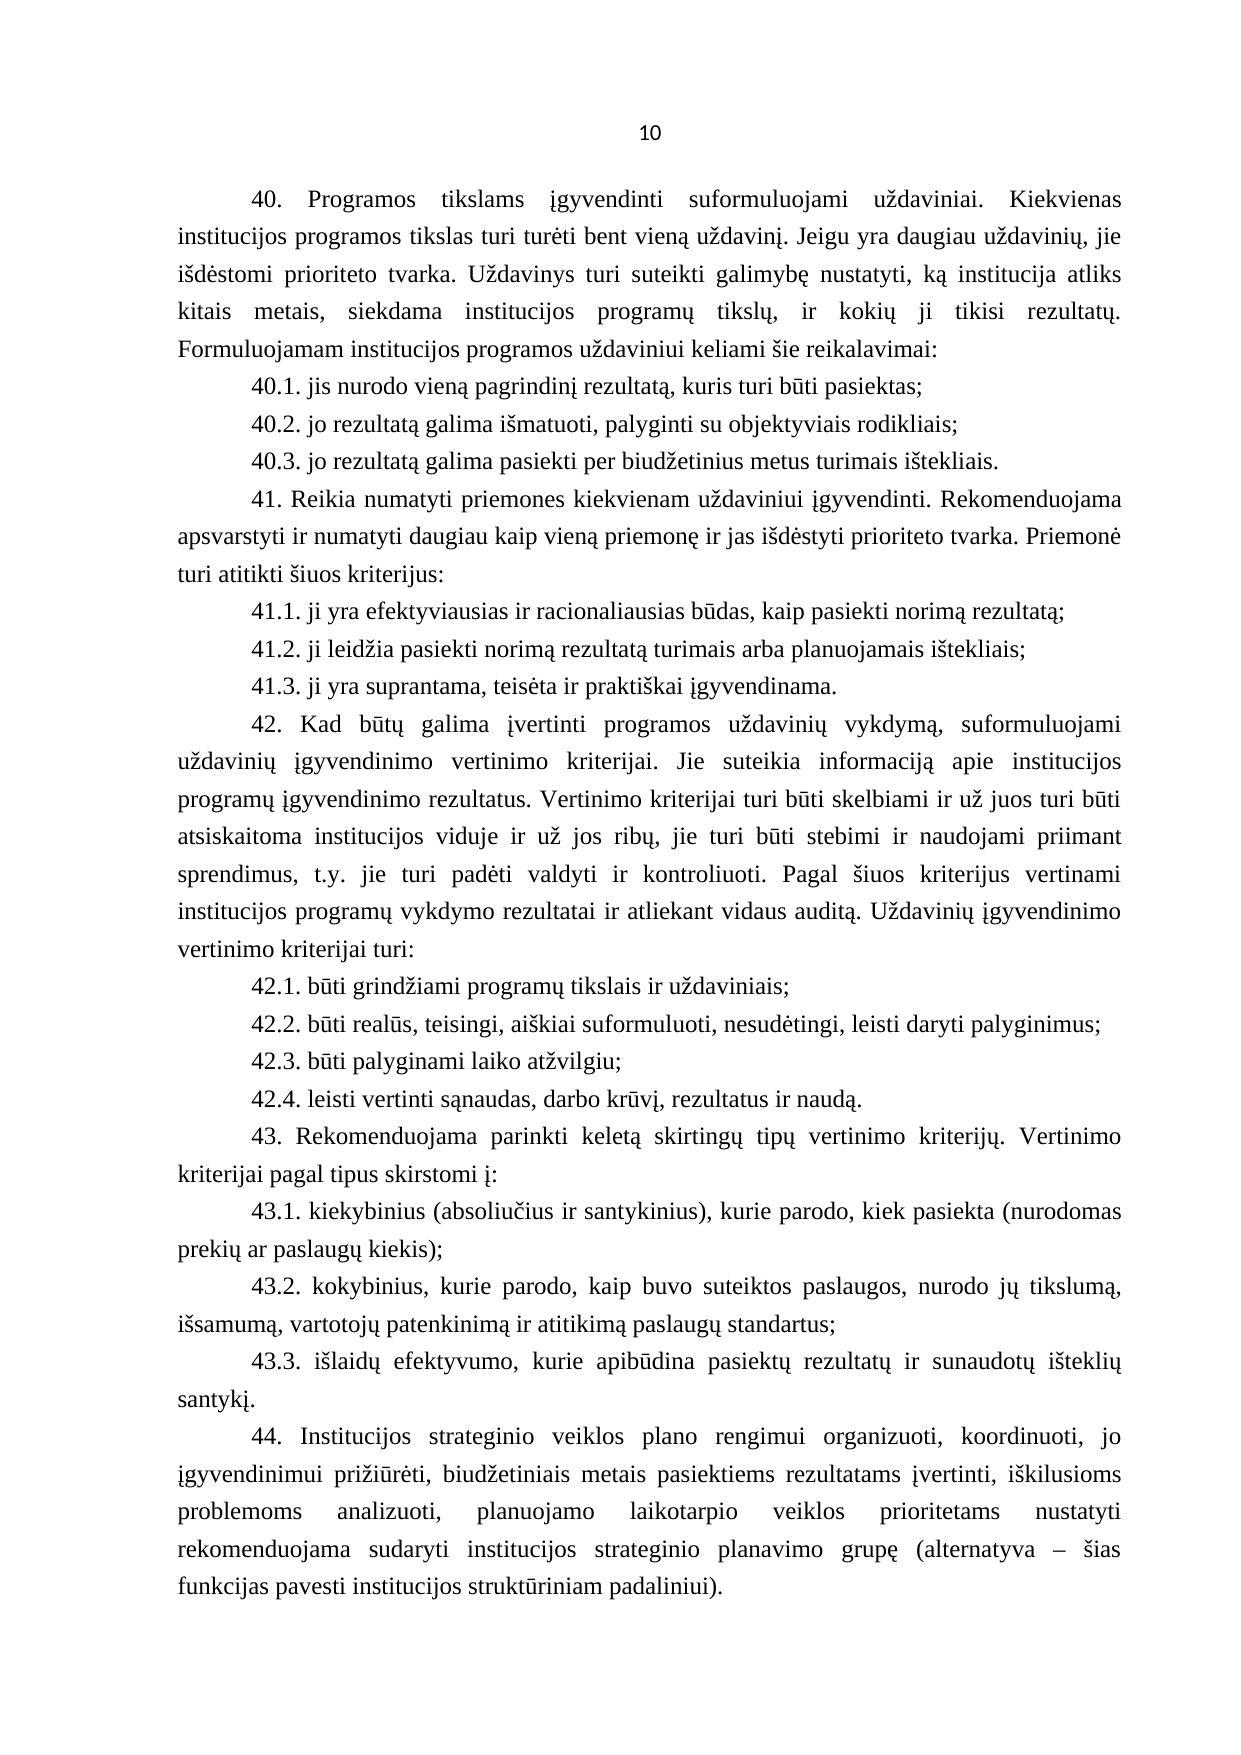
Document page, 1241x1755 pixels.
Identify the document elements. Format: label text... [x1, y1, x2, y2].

text 43.2. kokybinius, kurie parodo, kaip buvo suteiktos paslaugos, nurodo jų tikslumą, išsamumą, vartotojų patenkinimą ir atitikimą paslaugų standartus; [177, 1262, 1122, 1337]
text 42.4. leisti vertinti sąnaudas, darbo krūvį, rezultatus ir naudą. [177, 1075, 1122, 1112]
text 44. Institucijos strateginio veiklos plano rengimui organizuoti, koordinuoti, jo įgyvendinimui prižiūrėti, biudžetiniais metais pasiektiems rezultatams įvertinti, iškilusioms problemoms analizuoti, planuojamo laikotarpio veiklos prioritetams nustatyti rekomenduojama sudaryti institucijos strateginio planavimo grupę (alternatyva – šias funkcijas pavesti institucijos struktūriniam padaliniui). [177, 1412, 1122, 1600]
text 43.1. kiekybinius (absoliučius ir santykinius), kurie parodo, kiek pasiekta (nurodomas prekių ar paslaugų kiekis); [177, 1187, 1122, 1262]
text 40. Programos tikslams įgyvendinti suformuluojami uždaviniai. Kiekvienas institucijos programos tikslas turi turėti bent vieną uždavinį. Jeigu yra daugiau uždavinių, jie išdėstomi prioriteto tvarka. Uždavinys turi suteikti galimybę nustatyti, ką institucija atliks kitais metais, siekdama institucijos programų tikslų, ir kokių ji tikisi rezultatų. Formuluojamam institucijos programos uždaviniui keliami šie reikalavimai: [177, 175, 1122, 362]
text 42. Kad būtų galima įvertinti programos uždavinių vykdymą, suformuluojami uždavinių įgyvendinimo vertinimo kriterijai. Jie suteikia informaciją apie institucijos programų įgyvendinimo rezultatus. Vertinimo kriterijai turi būti skelbiami ir už juos turi būti atsiskaitoma institucijos viduje ir už jos ribų, jie turi būti stebimi ir naudojami priimant sprendimus, t.y. jie turi padėti valdyti ir kontroliuoti. Pagal šiuos kriterijus vertinami institucijos programų vykdymo rezultatai ir atliekant vidaus auditą. Uždavinių įgyvendinimo vertinimo kriterijai turi: [177, 700, 1122, 962]
text 42.1. būti grindžiami programų tikslais ir uždaviniais; [177, 962, 1122, 1000]
text 41. Reikia numatyti priemones kiekvienam uždaviniui įgyvendinti. Rekomenduojama apsvarstyti ir numatyti daugiau kaip vieną priemonę ir jas išdėstyti prioriteto tvarka. Priemonė turi atitikti šiuos kriterijus: [177, 475, 1122, 587]
text 43. Rekomenduojama parinkti keletą skirtingų tipų vertinimo kriterijų. Vertinimo kriterijai pagal tipus skirstomi į: [177, 1112, 1122, 1187]
text 42.2. būti realūs, teisingi, aiškiai suformuluoti, nesudėtingi, leisti daryti palyginimus; [177, 1000, 1122, 1037]
text 40.1. jis nurodo vieną pagrindinį rezultatą, kuris turi būti pasiektas; [177, 362, 1122, 400]
text 41.2. ji leidžia pasiekti norimą rezultatą turimais arba planuojamais ištekliais; [177, 625, 1122, 662]
text 40.2. jo rezultatą galima išmatuoti, palyginti su objektyviais rodikliais; [177, 400, 1122, 437]
text 40.3. jo rezultatą galima pasiekti per biudžetinius metus turimais ištekliais. [177, 437, 1122, 475]
text 43.3. išlaidų efektyvumo, kurie apibūdina pasiektų rezultatų ir sunaudotų išteklių santykį. [177, 1337, 1122, 1412]
text 42.3. būti palyginami laiko atžvilgiu; [177, 1037, 1122, 1075]
text 41.1. ji yra efektyviausias ir racionaliausias būdas, kaip pasiekti norimą rezultatą; [177, 587, 1122, 625]
text 41.3. ji yra suprantama, teisėta ir praktiškai įgyvendinama. [177, 662, 1122, 700]
